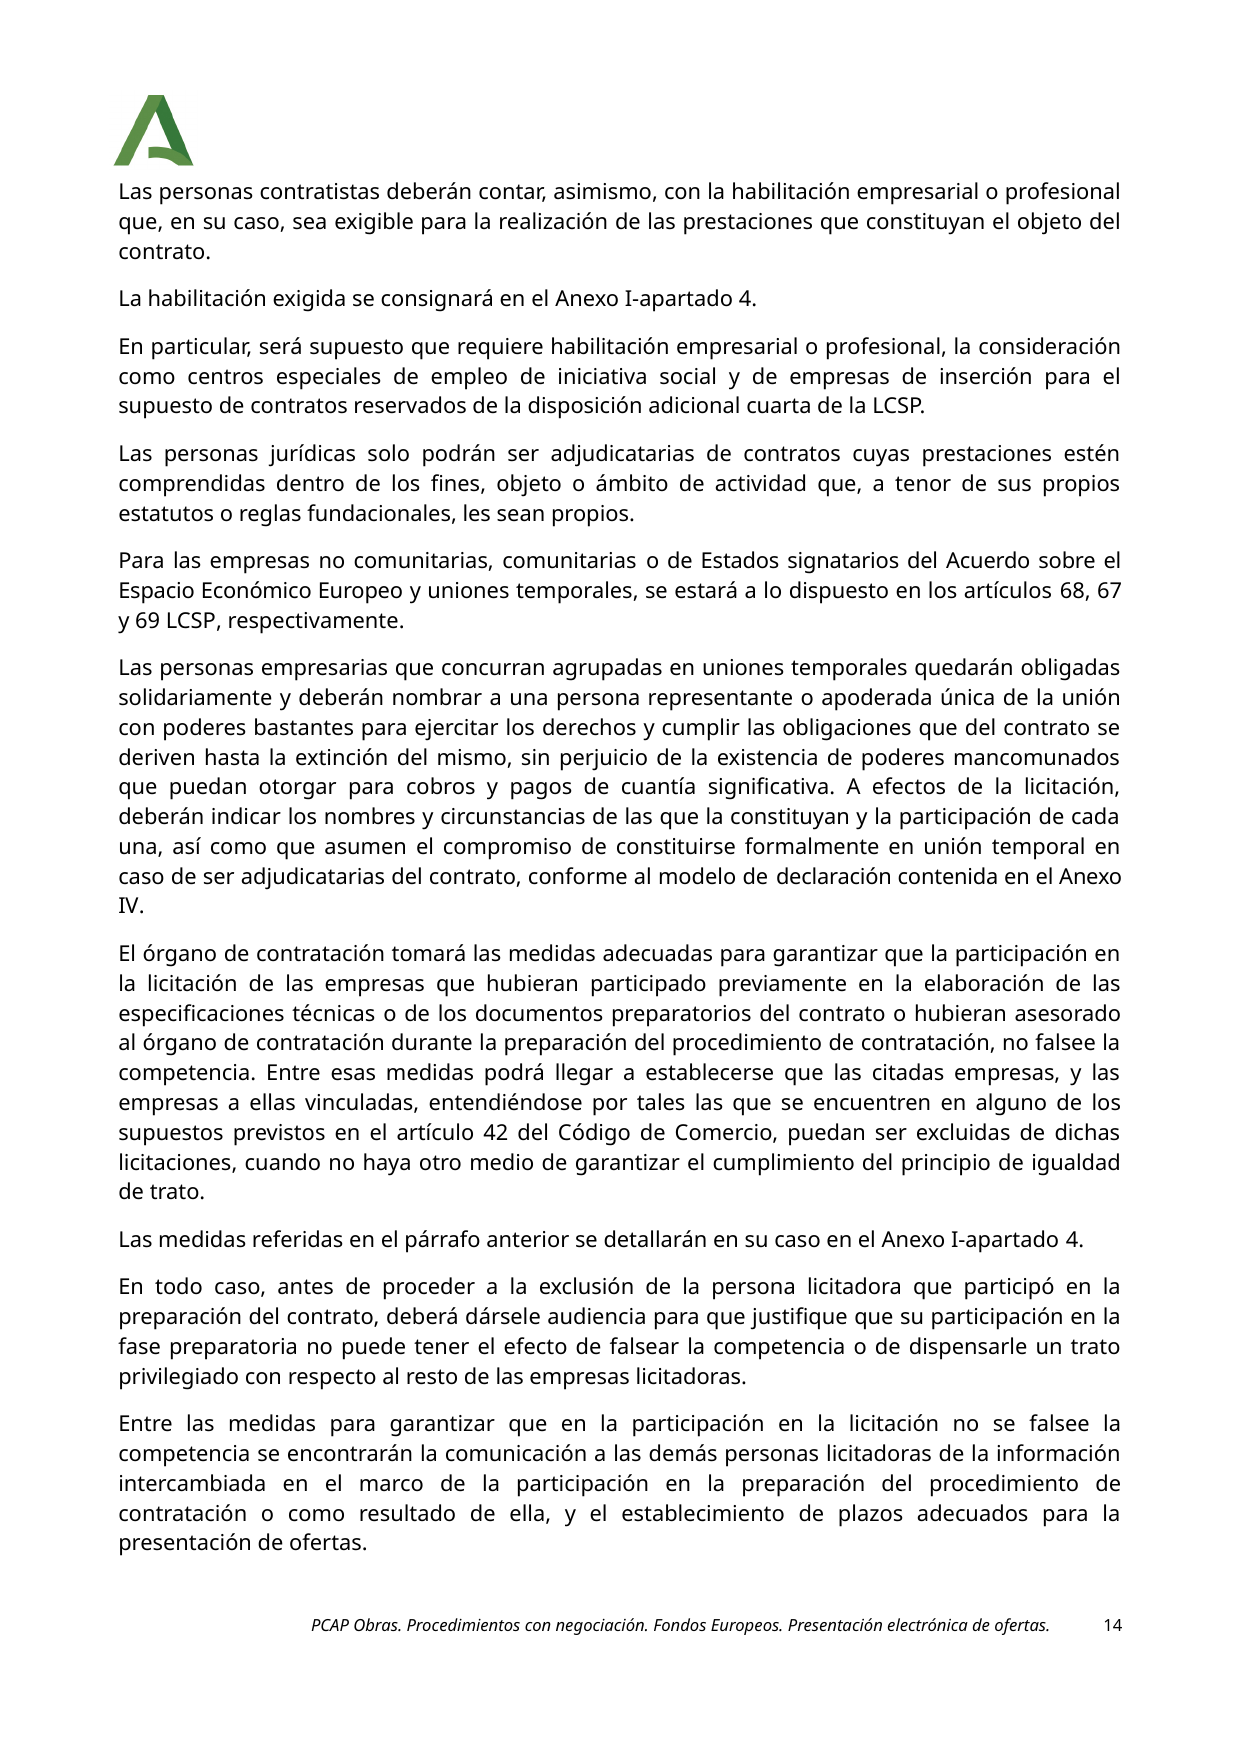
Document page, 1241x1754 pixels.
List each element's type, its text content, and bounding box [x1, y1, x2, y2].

text Entre las medidas para garantizar que en la participación en la licitación no se falsee la competencia se encontrarán la comunicación a las demás personas licitadoras de la información intercambiada en el marco de la participación en la preparación del procedimiento de contratación o como resultado de ella, y el establecimiento de plazos adecuados para la presentación de ofertas. [118, 1408, 1122, 1557]
text Las personas empresarias que concurran agrupadas en uniones temporales quedarán obligadas solidariamente y deberán nombrar a una persona representante o apoderada única de la unión con poderes bastantes para ejercitar los derechos y cumplir las obligaciones que del contrato se deriven hasta la extinción del mismo, sin perjuicio de la existencia de poderes mancomunados que puedan otorgar para cobros y pagos de cuantía significativa. A efectos de la licitación, deberán indicar los nombres y circunstancias de las que la constituyan y la participación de cada una, así como que asumen el compromiso de constituirse formalmente en unión temporal en caso de ser adjudicatarias del contrato, conforme al modelo de declaración contenida en el Anexo IV. [118, 652, 1122, 920]
text El órgano de contratación tomará las medidas adecuadas para garantizar que la participación en la licitación de las empresas que hubieran participado previamente en la elaboración de las especificaciones técnicas o de los documentos preparatorios del contrato o hubieran asesorado al órgano de contratación durante la preparación del procedimiento de contratación, no falsee la competencia. Entre esas medidas podrá llegar a establecerse que las citadas empresas, y las empresas a ellas vinculadas, entendiéndose por tales las que se encuentren en alguno de los supuestos previstos en el artículo 42 del Código de Comercio, puedan ser excluidas de dichas licitaciones, cuando no haya otro medio de garantizar el cumplimiento del principio de igualdad de trato. [118, 938, 1122, 1206]
text Para las empresas no comunitarias, comunitarias o de Estados signatarios del Acuerdo sobre el Espacio Económico Europeo y uniones temporales, se estará a lo dispuesto en los artículos 68, 67 y 69 LCSP, respectivamente. [118, 545, 1122, 634]
text En particular, será supuesto que requiere habilitación empresarial o profesional, la consideración como centros especiales de empleo de iniciativa social y de empresas de inserción para el supuesto de contratos reservados de la disposición adicional cuarta de la LCSP. [118, 331, 1122, 420]
text Las personas contratistas deberán contar, asimismo, con la habilitación empresarial o profesional que, en su caso, sea exigible para la realización de las prestaciones que constituyan el objeto del contrato. [118, 176, 1122, 266]
text Las medidas referidas en el párrafo anterior se detallarán en su caso en el Anexo I-apartado 4. [118, 1224, 1122, 1254]
text Las personas jurídicas solo podrán ser adjudicatarias de contratos cuyas prestaciones estén comprendidas dentro de los fines, objeto o ámbito de actividad que, a tenor de sus propios estatutos o reglas fundacionales, les sean propios. [118, 438, 1122, 527]
text En todo caso, antes de proceder a la exclusión de la persona licitadora que participó en la preparación del contrato, deberá dársele audiencia para que justifique que su participación en la fase preparatoria no puede tener el efecto de falsear la competencia o de dispensarle un trato privilegiado con respecto al resto de las empresas licitadoras. [118, 1271, 1122, 1391]
text La habilitación exigida se consignará en el Anexo I-apartado 4. [118, 283, 1122, 313]
picture [109, 90, 198, 170]
